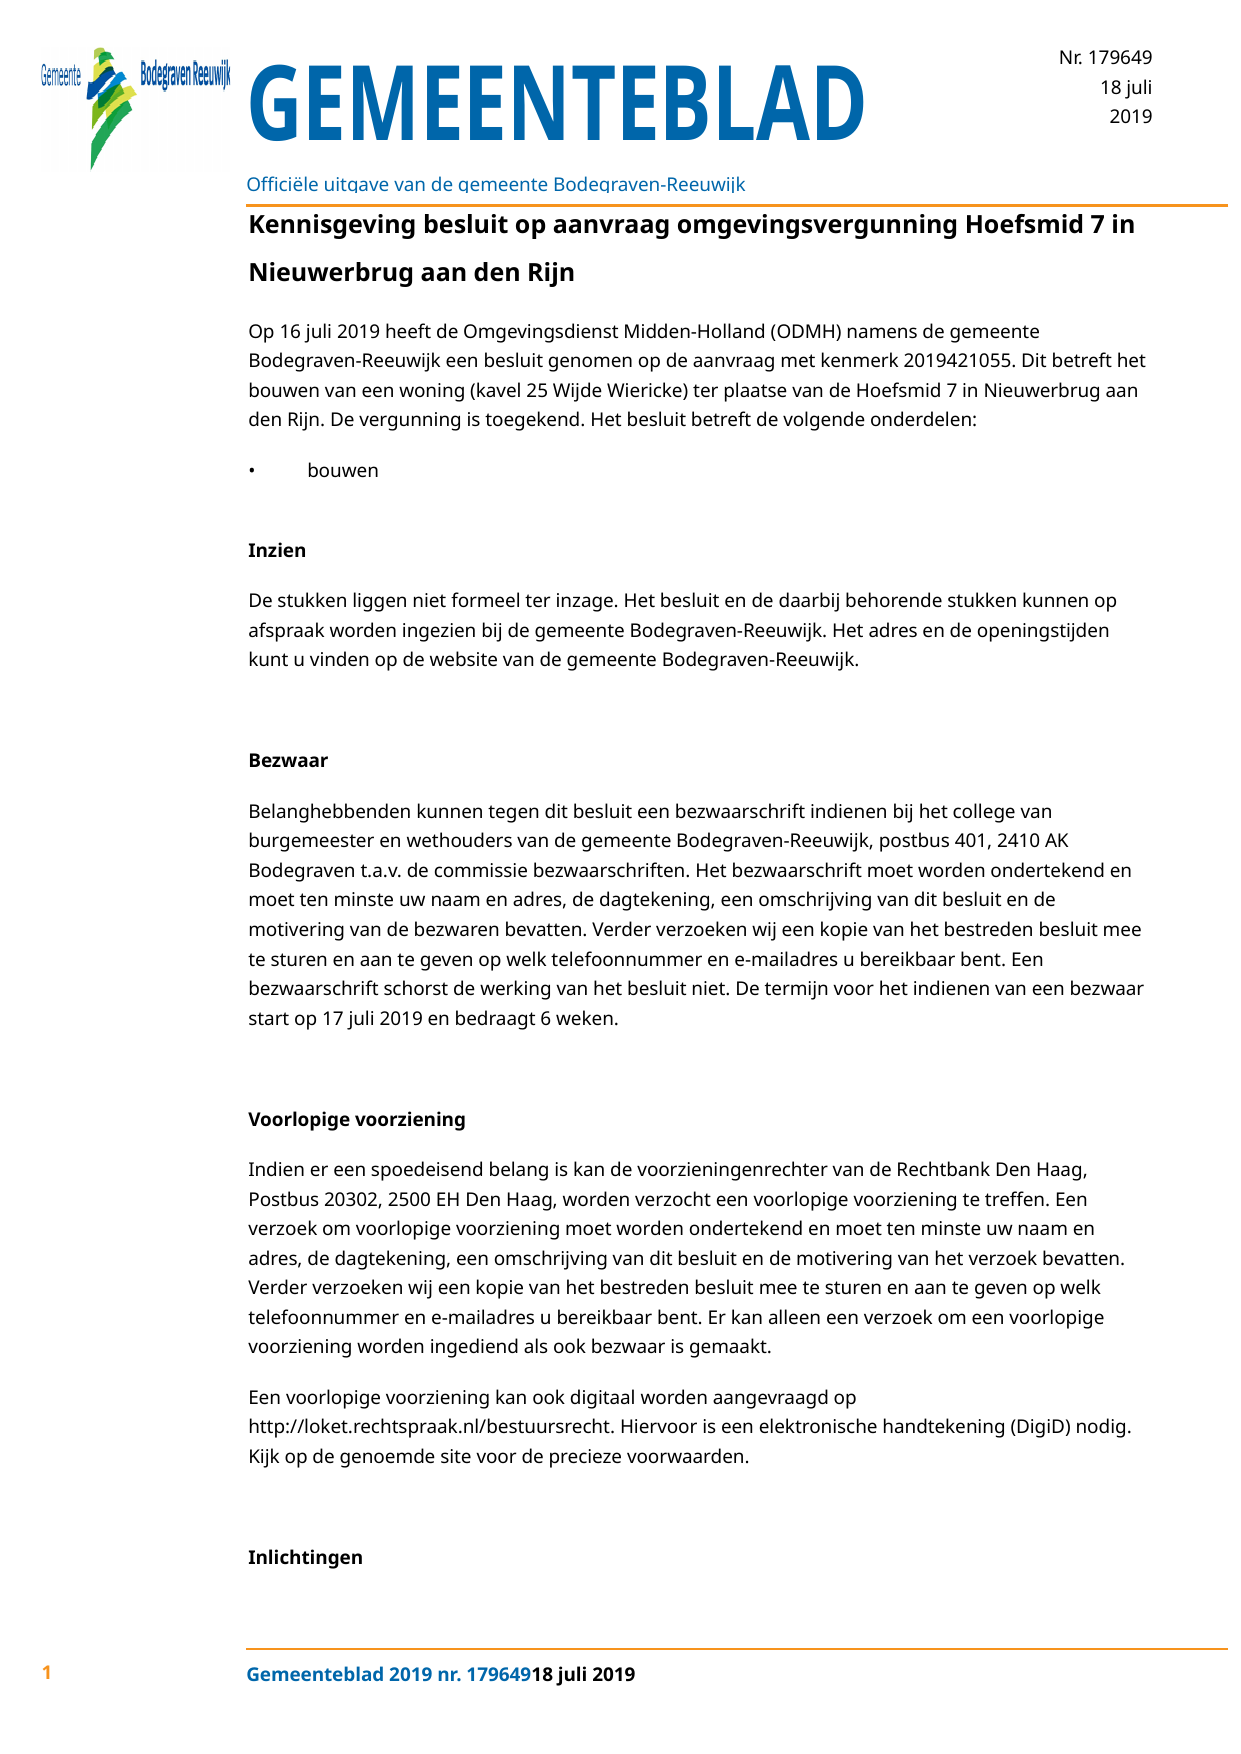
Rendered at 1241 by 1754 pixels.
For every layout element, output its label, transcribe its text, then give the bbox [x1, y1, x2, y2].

text Bezwaar [248, 747, 1152, 773]
text Indien er een spoedeisend belang is kan de voorzieningenrechter van de Rechtbank Den Haag, Postbus 20302, 2500 EH Den Haag, worden verzocht een voorlopige voorziening te treffen. Een verzoek om voorlopige voorziening moet worden ondertekend en moet ten minste uw naam en adres, de dagtekening, een omschrijving van dit besluit en de motivering van het verzoek bevatten. Verder verzoeken wij een kopie van het bestreden besluit mee te sturen en aan te geven op welk telefoonnummer en e-mailadres u bereikbaar bent. Er kan alleen een verzoek om een voorlopige voorziening worden ingediend als ook bezwaar is gemaakt. [248, 1156, 1152, 1359]
text Inlichtingen [248, 1544, 1152, 1570]
text Inzien [248, 537, 1152, 563]
list bouwen [248, 457, 1152, 483]
text Belanghebbenden kunnen tegen dit besluit een bezwaarschrift indienen bij het college van burgemeester en wethouders van de gemeente Bodegraven-Reeuwijk, postbus 401, 2410 AK Bodegraven t.a.v. de commissie bezwaarschriften. Het bezwaarschrift moet worden ondertekend en moet ten minste uw naam en adres, de dagtekening, een omschrijving van dit besluit en de motivering van de bezwaren bevatten. Verder verzoeken wij een kopie van het bestreden besluit mee te sturen en aan te geven op welk telefoonnummer en e-mailadres u bereikbaar bent. Een bezwaarschrift schorst de werking van het besluit niet. De termijn voor het indienen van een bezwaar start op 17 juli 2019 en bedraagt 6 weken. [248, 798, 1152, 1031]
text Een voorlopige voorziening kan ook digitaal worden aangevraagd op http://loket.rechtspraak.nl/bestuursrecht. Hiervoor is een elektronische handtekening (DigiD) nodig. Kijk op de genoemde site voor de precieze voorwaarden. [248, 1384, 1152, 1469]
text Voorlopige voorziening [248, 1106, 1152, 1132]
picture [41, 47, 231, 172]
text Op 16 juli 2019 heeft de Omgevingsdienst Midden-Holland (ODMH) namens de gemeente Bodegraven-Reeuwijk een besluit genomen op de aanvraag met kenmerk 2019421055. Dit betreft het bouwen van een woning (kavel 25 Wijde Wiericke) ter plaatse van de Hoefsmid 7 in Nieuwerbrug aan den Rijn. De vergunning is toegekend. Het besluit betreft de volgende onderdelen: [248, 318, 1152, 432]
text Kennisgeving besluit op aanvraag omgevingsvergunning Hoefsmid 7 in Nieuwerbrug aan den Rijn [248, 207, 1152, 288]
text De stukken liggen niet formeel ter inzage. Het besluit en de daarbij behorende stukken kunnen op afspraak worden ingezien bij de gemeente Bodegraven-Reeuwijk. Het adres en de openingstijden kunt u vinden op de website van de gemeente Bodegraven-Reeuwijk. [248, 587, 1152, 672]
